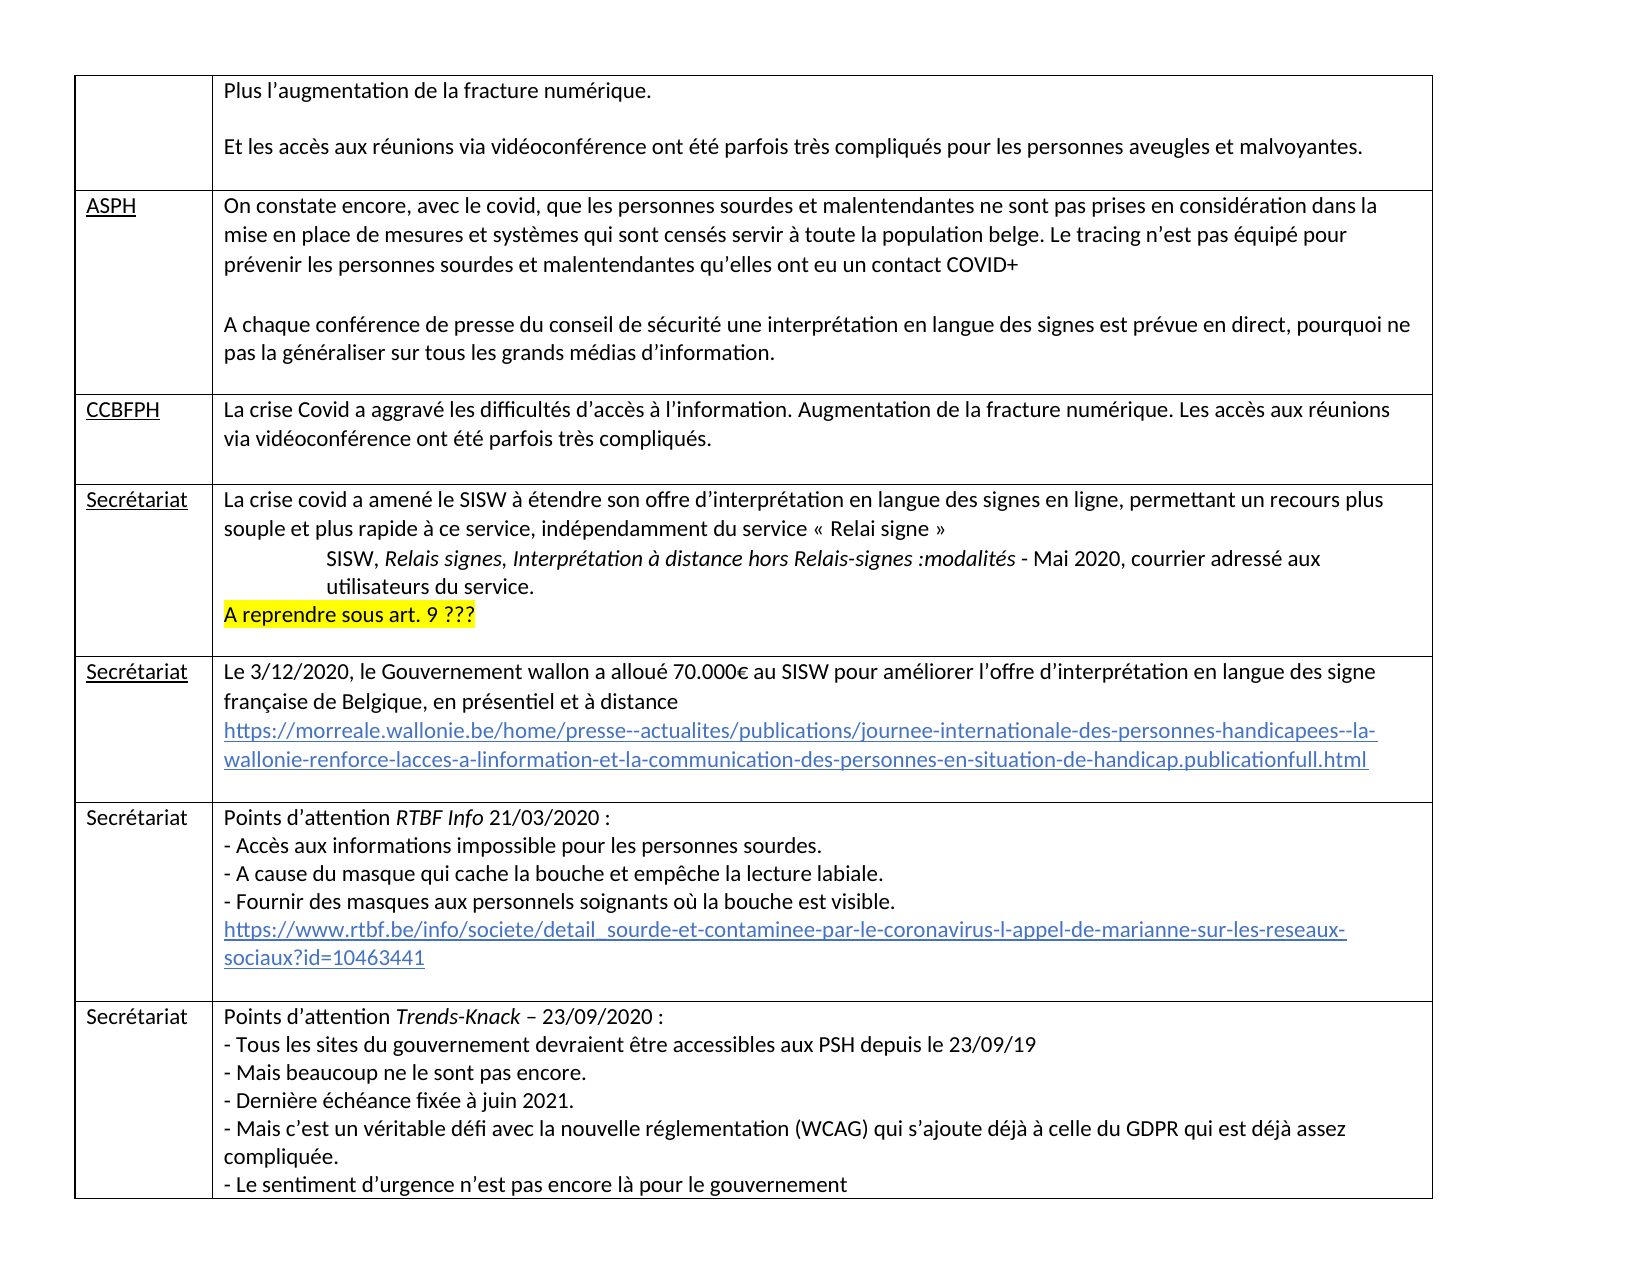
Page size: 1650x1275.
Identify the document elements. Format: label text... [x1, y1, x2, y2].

table_cell Secrétariat [76, 485, 212, 656]
table_cell Le 3/12/2020, le Gouvernement wallon a alloué 70.000€ au SISW pour améliorer l’offre d’interprétation en langue des signe française de Belgique, en présentiel et à distance https://morreale.wallonie.be/home/presse--actualites/publications/journee-internationale-des-personnes-handicapees--la-wallonie-renforce-lacces-a-linformation-et-la-communication-des-personnes-en-situation-de-handicap.publicationfull.html [213, 657, 1432, 802]
table_cell On constate encore, avec le covid, que les personnes sourdes et malentendantes ne sont pas prises en considération dans la mise en place de mesures et systèmes qui sont censés servir à toute la population belge. Le tracing n’est pas équipé pour prévenir les personnes sourdes et malentendantes qu’elles ont eu un contact COVID+ A chaque conférence de presse du conseil de sécurité une interprétation en langue des signes est prévue en direct, pourquoi ne pas la généraliser sur tous les grands médias d’information. [213, 191, 1432, 394]
table_cell Points d’attention Trends-Knack – 23/09/2020 : - Tous les sites du gouvernement devraient être accessibles aux PSH depuis le 23/09/19 - Mais beaucoup ne le sont pas encore. - Dernière échéance fixée à juin 2021. - Mais c’est un véritable défi avec la nouvelle réglementation (WCAG) qui s’ajoute déjà à celle du GDPR qui est déjà assez compliquée. - Le sentiment d’urgence n’est pas encore là pour le gouvernement [213, 1002, 1432, 1198]
table_cell Secrétariat [76, 1002, 212, 1198]
table_cell [76, 76, 212, 190]
table_cell Plus l’augmentation de la fracture numérique. Et les accès aux réunions via vidéoconférence ont été parfois très compliqués pour les personnes aveugles et malvoyantes. [213, 76, 1432, 190]
table_cell La crise Covid a aggravé les difficultés d’accès à l’information. Augmentation de la fracture numérique. Les accès aux réunions via vidéoconférence ont été parfois très compliqués. [213, 395, 1432, 484]
table_cell Secrétariat [76, 657, 212, 802]
table_cell La crise covid a amené le SISW à étendre son offre d’interprétation en langue des signes en ligne, permettant un recours plus souple et plus rapide à ce service, indépendamment du service « Relai signe » SISW, Relais signes, Interprétation à distance hors Relais-signes :modalités - Mai 2020, courrier adressé aux utilisateurs du service. A reprendre sous art. 9 ??? [213, 485, 1432, 656]
table_cell ASPH [76, 191, 212, 394]
table_cell Points d’attention RTBF Info 21/03/2020 : - Accès aux informations impossible pour les personnes sourdes. - A cause du masque qui cache la bouche et empêche la lecture labiale. - Fournir des masques aux personnels soignants où la bouche est visible. https://www.rtbf.be/info/societe/detail_sourde-et-contaminee-par-le-coronavirus-l-appel-de-marianne-sur-les-reseaux-sociaux?id=10463441 [213, 803, 1432, 1001]
table_cell CCBFPH [76, 395, 212, 484]
table_cell Secrétariat [76, 803, 212, 1001]
